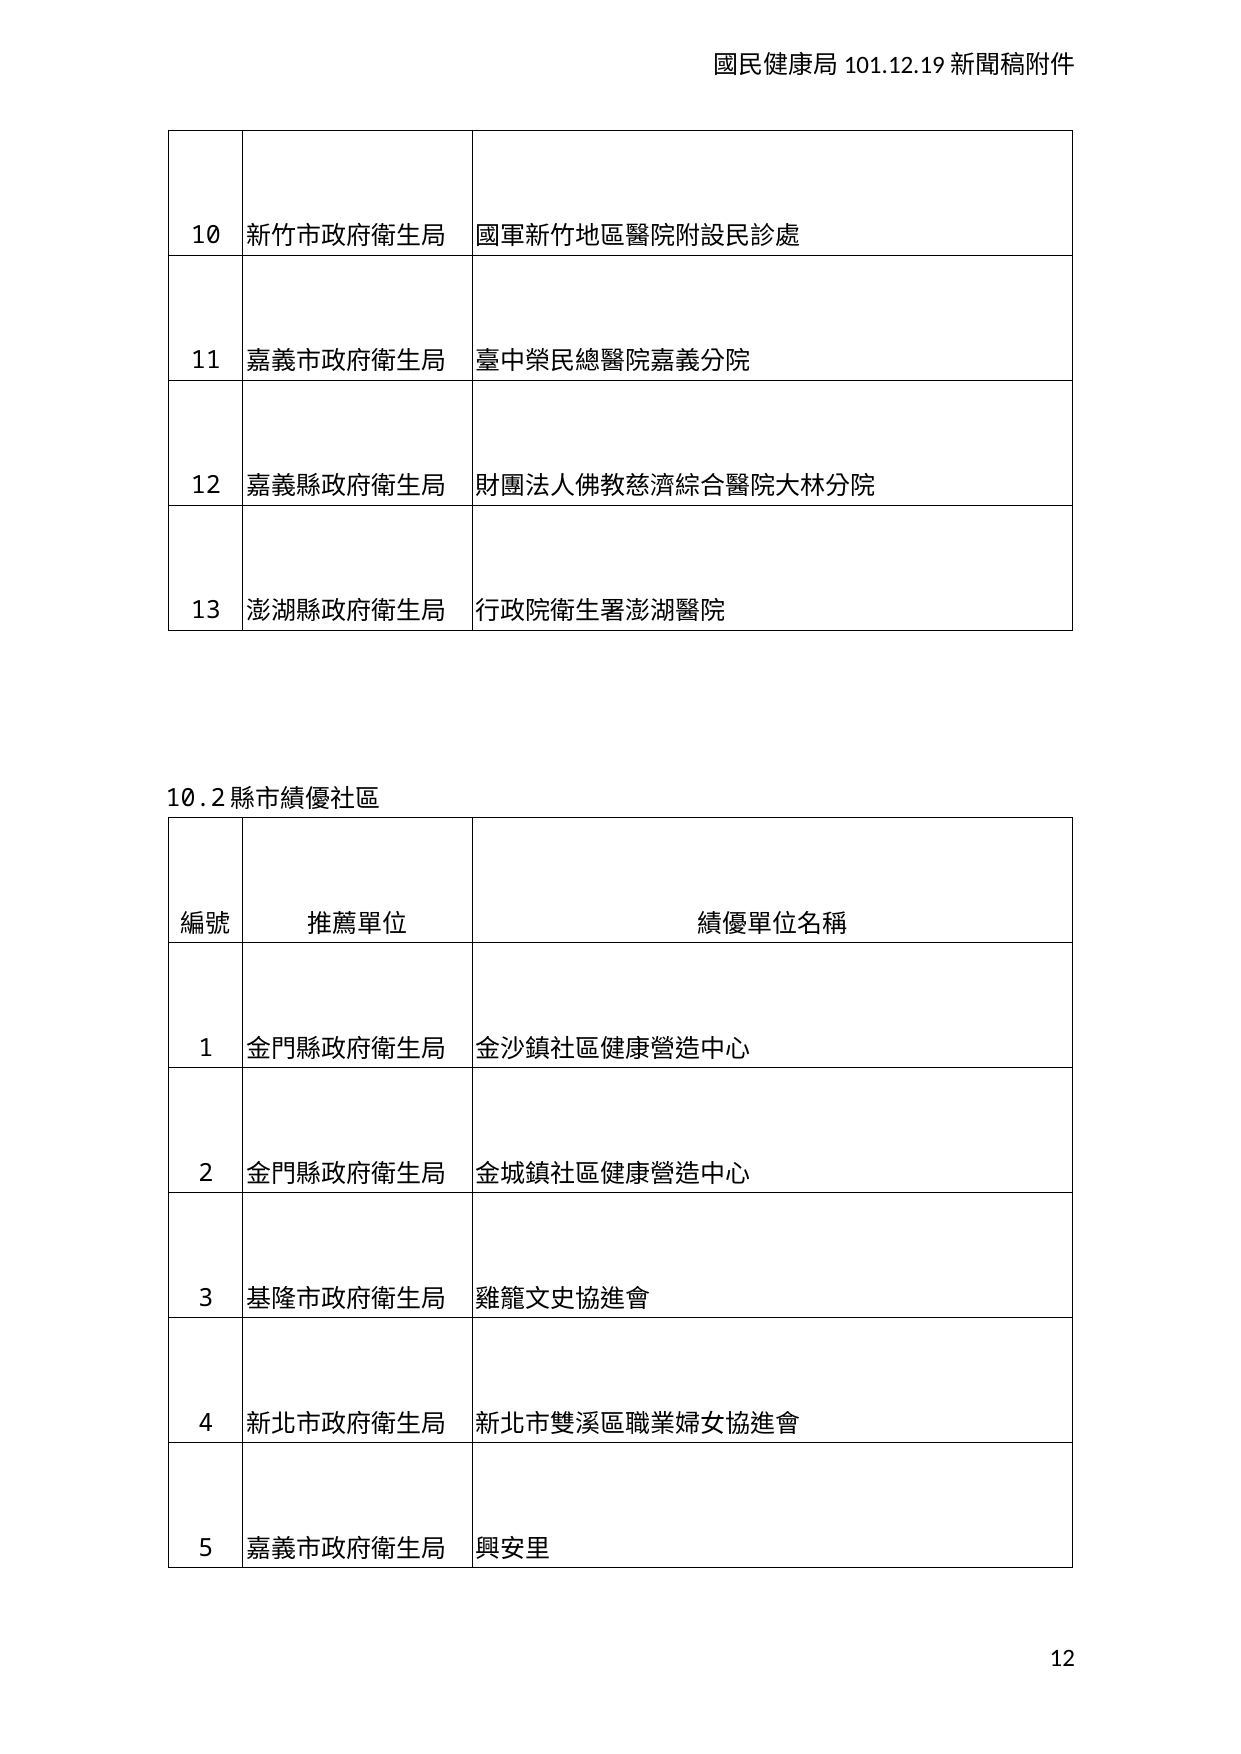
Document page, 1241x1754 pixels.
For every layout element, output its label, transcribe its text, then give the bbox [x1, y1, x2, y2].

table_cell 嘉義縣政府衛生局 [243, 381, 472, 505]
table_cell 新竹市政府衛生局 [243, 131, 472, 255]
table_header 績優單位名稱 [473, 818, 1072, 942]
table_cell 雞籠文史協進會 [473, 1193, 1072, 1317]
table_cell 國軍新竹地區醫院附設民診處 [473, 131, 1072, 255]
table_cell 行政院衛生署澎湖醫院 [473, 506, 1072, 630]
table_cell 4 [169, 1318, 242, 1442]
table_cell 3 [169, 1193, 242, 1317]
table_cell 新北市政府衛生局 [243, 1318, 472, 1442]
table_cell 金門縣政府衛生局 [243, 1068, 472, 1192]
table_header 編號 [169, 818, 242, 942]
table_header 推薦單位 [243, 818, 472, 942]
table_cell 興安里 [473, 1443, 1072, 1567]
table_cell 2 [169, 1068, 242, 1192]
table_cell 13 [169, 506, 242, 630]
table_cell 金沙鎮社區健康營造中心 [473, 943, 1072, 1067]
table_cell 財團法人佛教慈濟綜合醫院大林分院 [473, 381, 1072, 505]
table_cell 金城鎮社區健康營造中心 [473, 1068, 1072, 1192]
text 10.2縣市績優社區 [165, 755, 1075, 817]
table_cell 新北市雙溪區職業婦女協進會 [473, 1318, 1072, 1442]
table_cell 11 [169, 256, 242, 380]
table_cell 5 [169, 1443, 242, 1567]
table_cell 12 [169, 381, 242, 505]
table_cell 嘉義市政府衛生局 [243, 256, 472, 380]
table_cell 嘉義市政府衛生局 [243, 1443, 472, 1567]
table_cell 10 [169, 131, 242, 255]
table_cell 1 [169, 943, 242, 1067]
table_cell 基隆市政府衛生局 [243, 1193, 472, 1317]
table_cell 金門縣政府衛生局 [243, 943, 472, 1067]
table_cell 澎湖縣政府衛生局 [243, 506, 472, 630]
table_cell 臺中榮民總醫院嘉義分院 [473, 256, 1072, 380]
